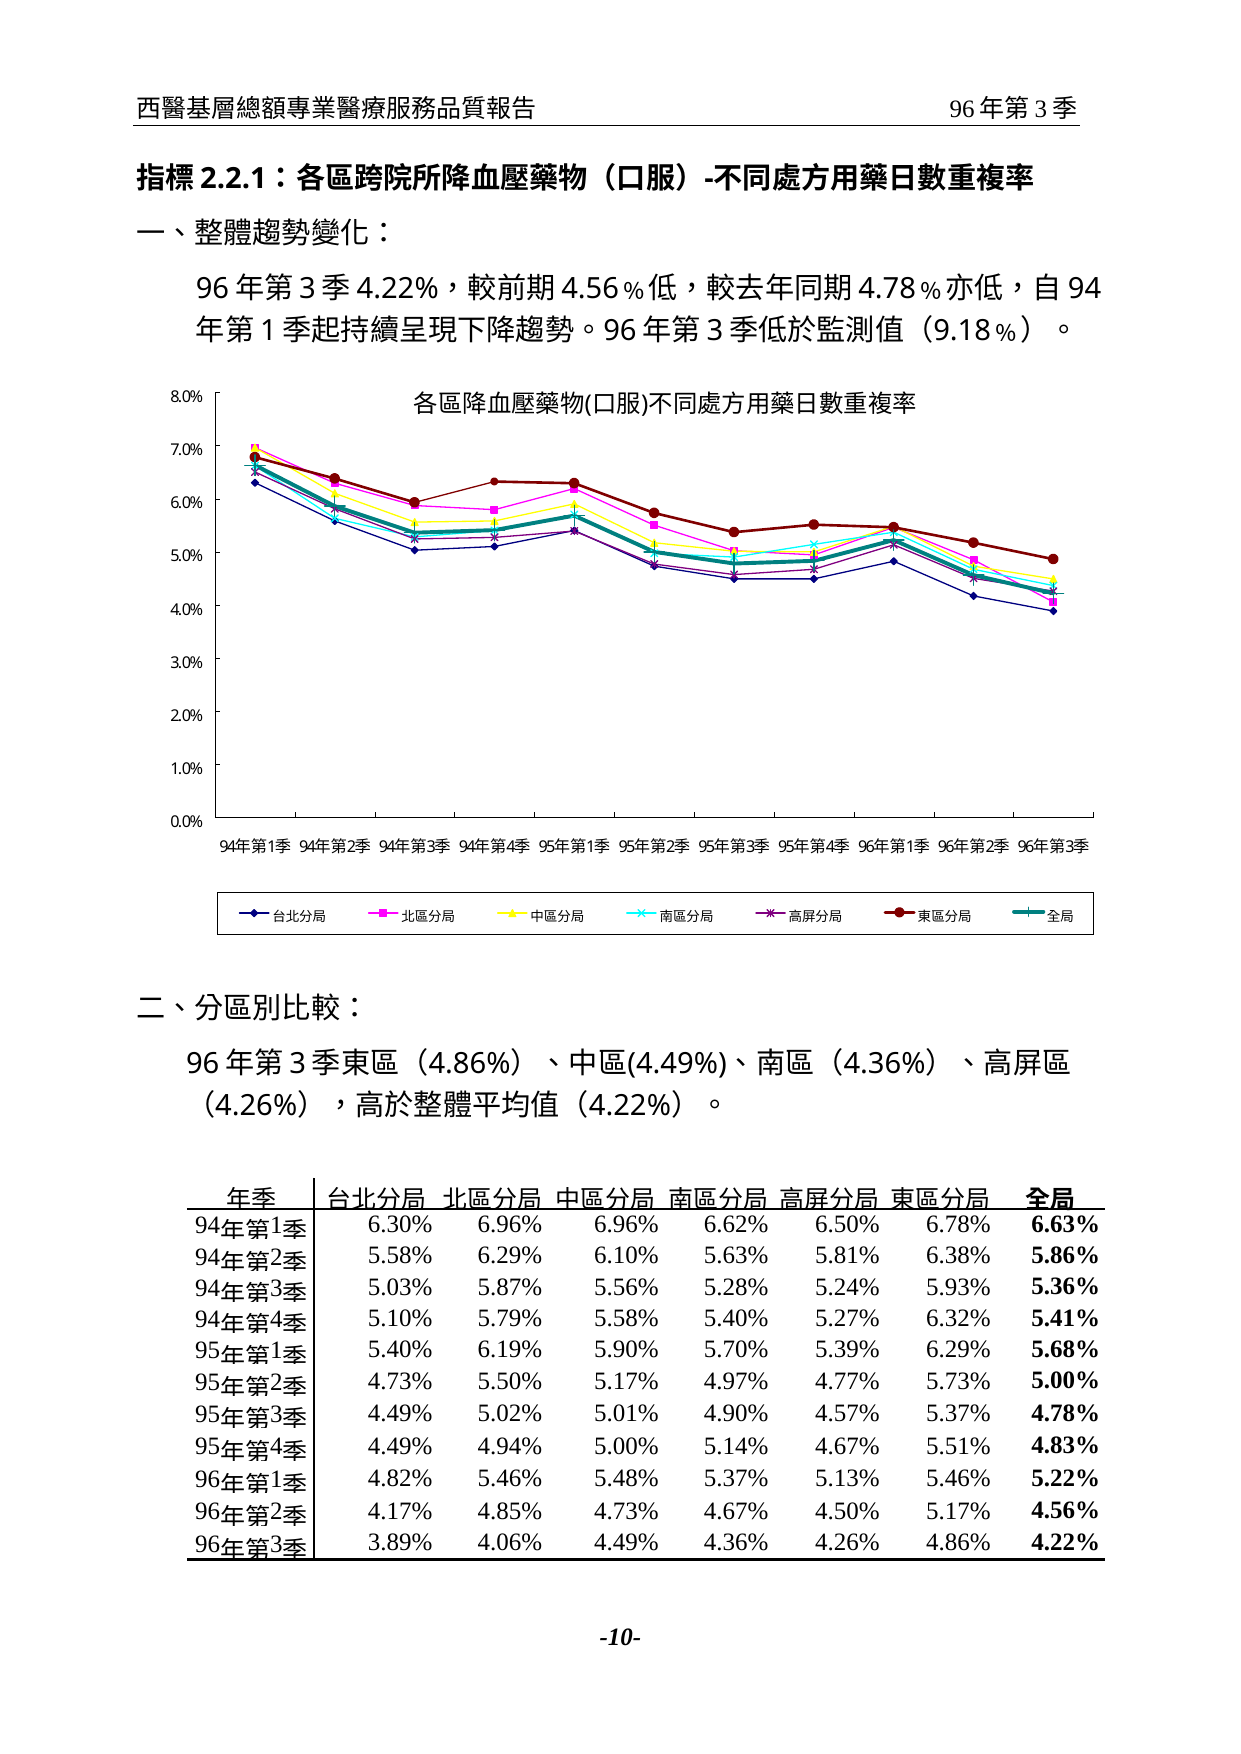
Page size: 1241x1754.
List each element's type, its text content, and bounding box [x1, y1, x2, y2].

text 二、分區別比較： [136, 984, 1104, 1027]
text 一、整體趨勢變化： [136, 209, 1104, 252]
text 指標2.2.1：各區跨院所降血壓藥物（口服）-不同處方用藥日數重複率 [136, 155, 1104, 197]
text 96年第3季4.22%，較前期4.56﹪低，較去年同期4.78﹪亦低，自94年第1季起持續呈現下降趨勢。96年第3季低於監測值（9.18﹪）。 [196, 264, 1104, 349]
text 96年第3季東區（4.86%）、中區(4.49%)、南區（4.36%）、高屏區（4.26%），高於整體平均值（4.22%）。 [186, 1039, 1104, 1124]
